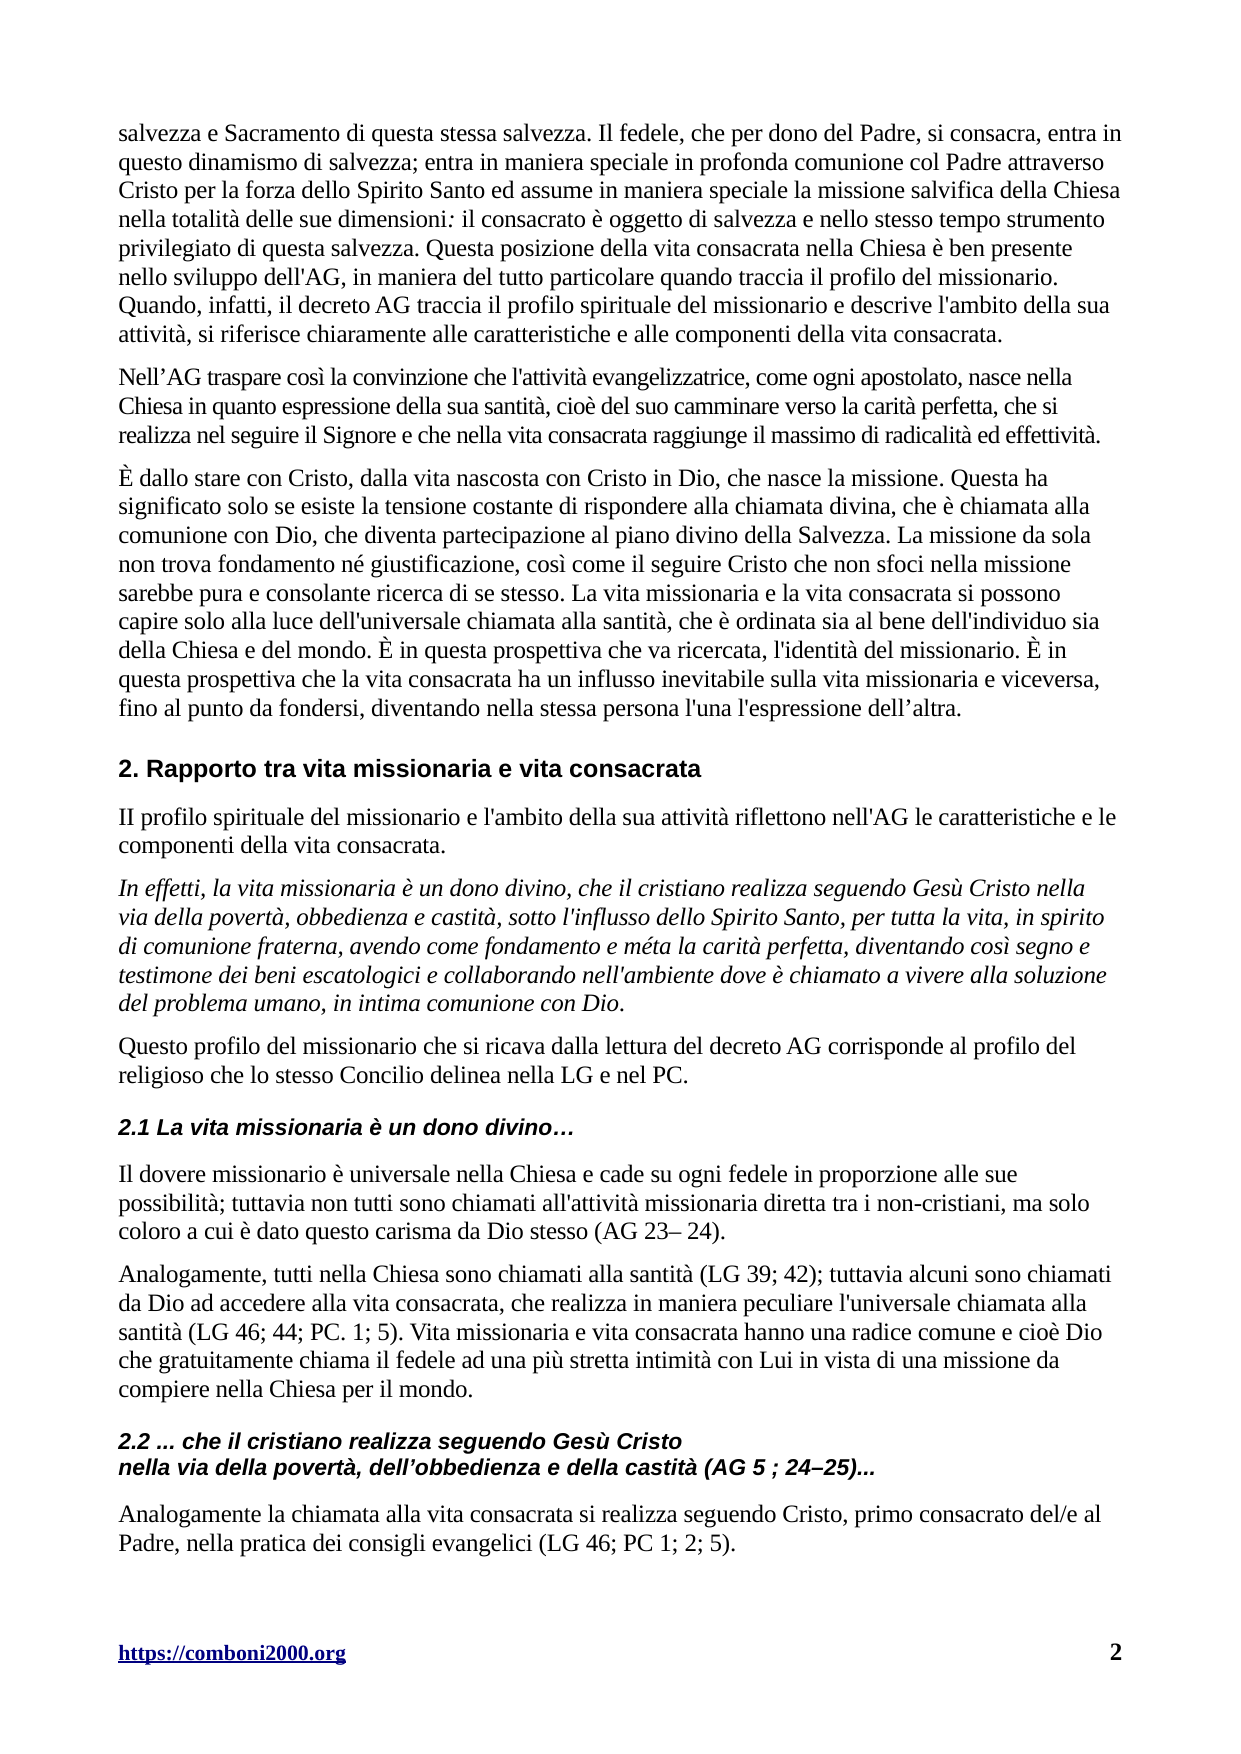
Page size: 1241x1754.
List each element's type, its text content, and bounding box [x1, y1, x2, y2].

text È dallo stare con Cristo, dalla vita nascosta con Cristo in Dio, che nasce la missione. Questa ha significato solo se esiste la tensione costante di rispondere alla chiamata divina, che è chiamata alla comunione con Dio, che diventa partecipazione al piano divino della Salvezza. La missione da sola non trova fondamento né giustificazione, così come il seguire Cristo che non sfoci nella missione sarebbe pura e consolante ricerca di se stesso. La vita missionaria e la vita consacrata si possono capire solo alla luce dell'universale chiamata alla santità, che è ordinata sia al bene dell'individuo sia della Chiesa e del mondo. È in questa prospettiva che va ricercata, l'identità del missionario. È in questa prospettiva che la vita consacrata ha un influsso inevitabile sulla vita missionaria e viceversa, fino al punto da fondersi, diventando nella stessa persona l'una l'espressione dell’altra. [118, 463, 1122, 721]
text Analogamente, tutti nella Chiesa sono chiamati alla santità (LG 39; 42); tuttavia alcuni sono chiamati da Dio ad accedere alla vita consacrata, che realizza in maniera peculiare l'universale chiamata alla santità (LG 46; 44; PC. 1; 5). Vita missionaria e vita consacrata hanno una radice comune e cioè Dio che gratuitamente chiama il fedele ad una più stretta intimità con Lui in vista di una missione da compiere nella Chiesa per il mondo. [118, 1259, 1122, 1403]
text II profilo spirituale del missionario e l'ambito della sua attività riflettono nell'AG le caratteristiche e le componenti della vita consacrata. [118, 802, 1122, 859]
subtitle 2.2 ... che il cristiano realizza seguendo Gesù Cristo nella via della povertà, dell’obbedienza e della castità (AG 5 ; 24–25)... [118, 1428, 1122, 1481]
subtitle 2.1 La vita missionaria è un dono divino… [118, 1114, 1122, 1140]
text Nell’AG traspare così la convinzione che l'attività evangelizzatrice, come ogni apostolato, nasce nella Chiesa in quanto espressione della sua santità, cioè del suo camminare verso la carità perfetta, che si realizza nel seguire il Signore e che nella vita consacrata raggiunge il massimo di radicalità ed effettività. [118, 362, 1122, 448]
text Analogamente la chiamata alla vita consacrata si realizza seguendo Cristo, primo consacrato del/e al Padre, nella pratica dei consigli evangelici (LG 46; PC 1; 2; 5). [118, 1499, 1122, 1557]
text salvezza e Sacramento di questa stessa salvezza. Il fedele, che per dono del Padre, si consacra, entra in questo dinamismo di salvezza; entra in maniera speciale in profonda comunione col Padre attraverso Cristo per la forza dello Spirito Santo ed assume in maniera speciale la missione salvifica della Chiesa nella totalità delle sue dimensioni: il consacrato è oggetto di salvezza e nello stesso tempo strumento privilegiato di questa salvezza. Questa posizione della vita consacrata nella Chiesa è ben presente nello sviluppo dell'AG, in maniera del tutto particolare quando traccia il profilo del missionario. Quando, infatti, il decreto AG traccia il profilo spirituale del missionario e descrive l'ambito della sua attività, si riferisce chiaramente alle caratteristiche e alle componenti della vita consacrata. [118, 118, 1122, 348]
text In effetti, la vita missionaria è un dono divino, che il cristiano realizza seguendo Gesù Cristo nella via della povertà, obbedienza e castità, sotto l'influsso dello Spirito Santo, per tutta la vita, in spirito di comunione fraterna, avendo come fondamento e méta la carità perfetta, diventando così segno e testimone dei beni escatologici e collaborando nell'ambiente dove è chiamato a vivere alla soluzione del problema umano, in intima comunione con Dio. [118, 873, 1122, 1017]
text Il dovere missionario è universale nella Chiesa e cade su ogni fedele in proporzione alle sue possibilità; tuttavia non tutti sono chiamati all'attività missionaria diretta tra i non-cristiani, ma solo coloro a cui è dato questo carisma da Dio stesso (AG 23– 24). [118, 1159, 1122, 1245]
text Questo profilo del missionario che si ricava dalla lettura del decreto AG corrisponde al profilo del religioso che lo stesso Concilio delinea nella LG e nel PC. [118, 1031, 1122, 1089]
subtitle 2. Rapporto tra vita missionaria e vita consacrata [118, 753, 1122, 782]
